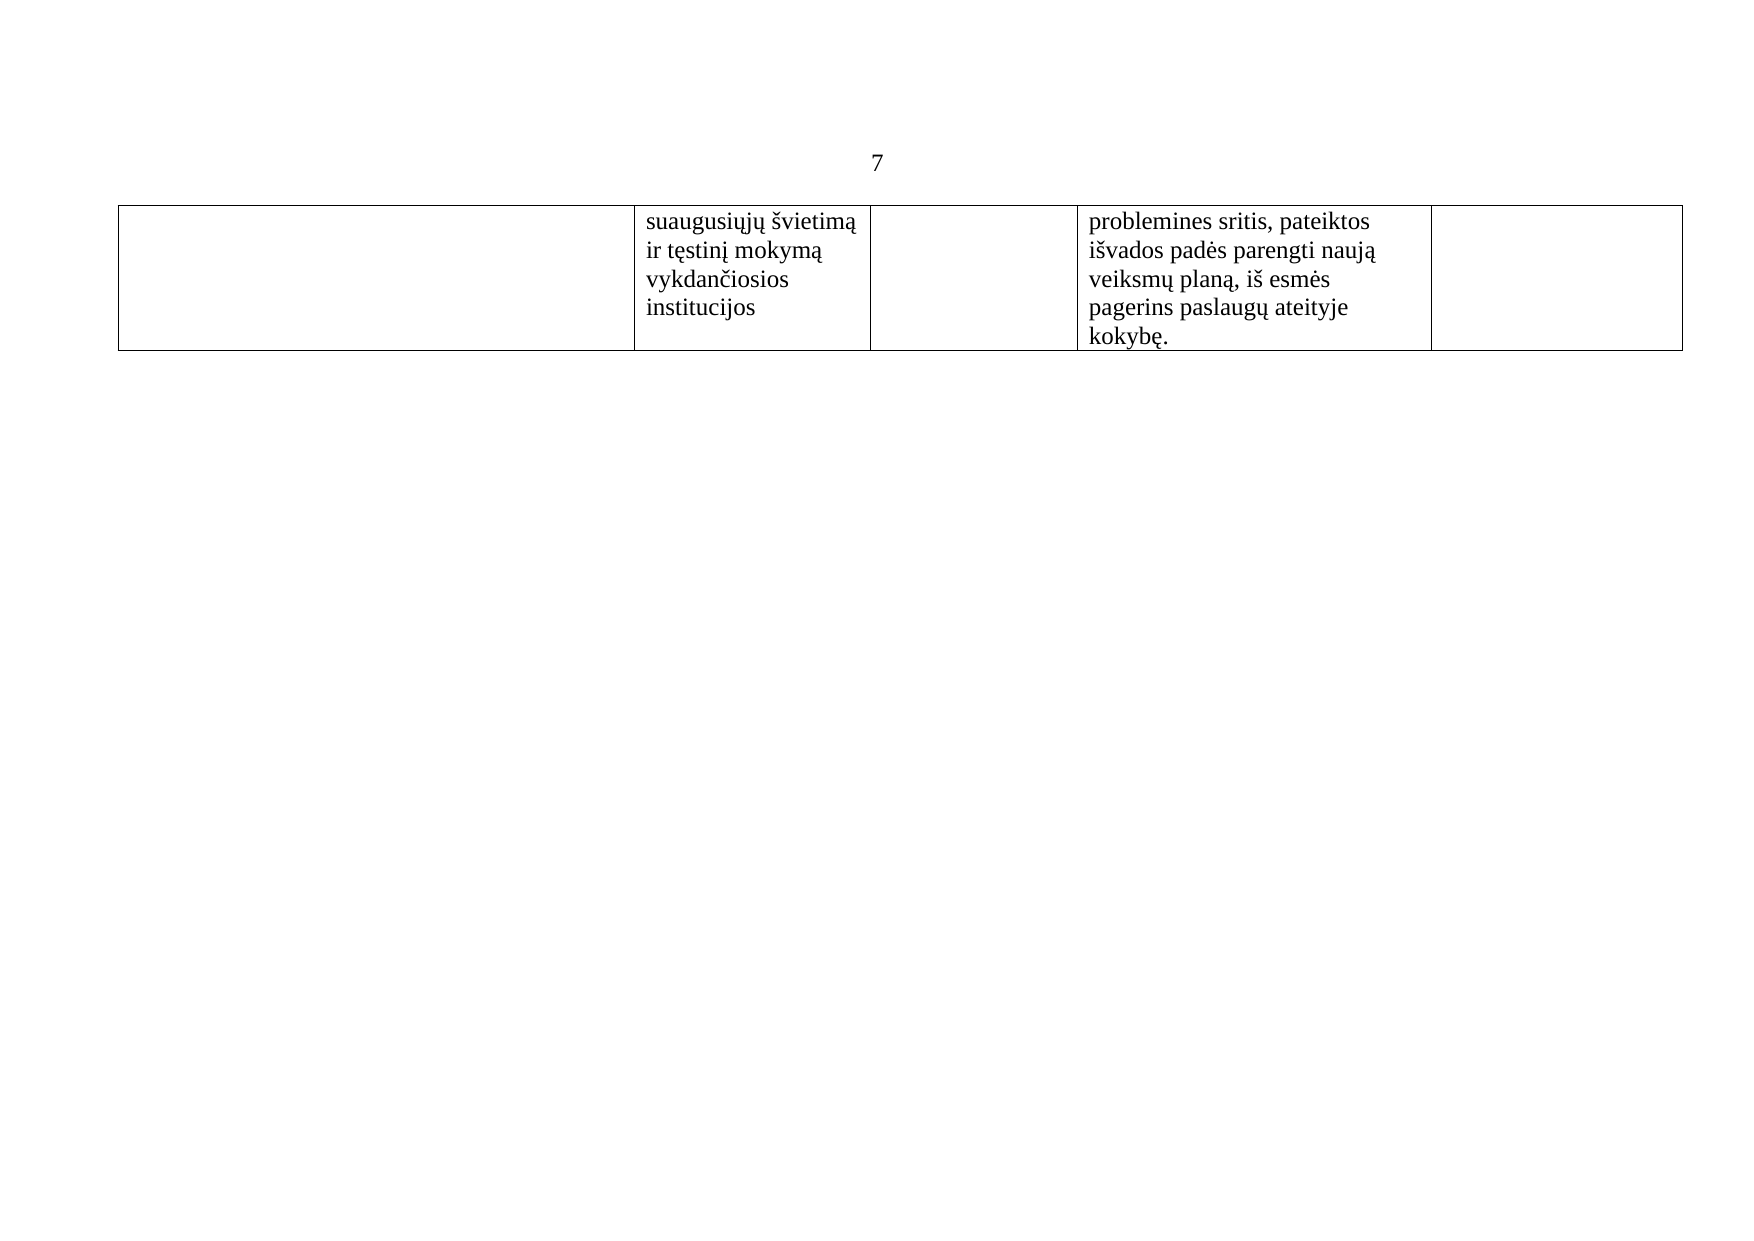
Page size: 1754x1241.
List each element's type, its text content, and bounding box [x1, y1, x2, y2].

table_cell [119, 206, 634, 350]
table_cell suaugusiųjų švietimą ir tęstinį mokymą vykdančiosios institucijos [635, 206, 870, 350]
table_cell problemines sritis, pateiktos išvados padės parengti naują veiksmų planą, iš esmės pagerins paslaugų ateityje kokybę. [1078, 206, 1431, 350]
table_cell [1432, 206, 1682, 350]
table_cell [871, 206, 1077, 350]
